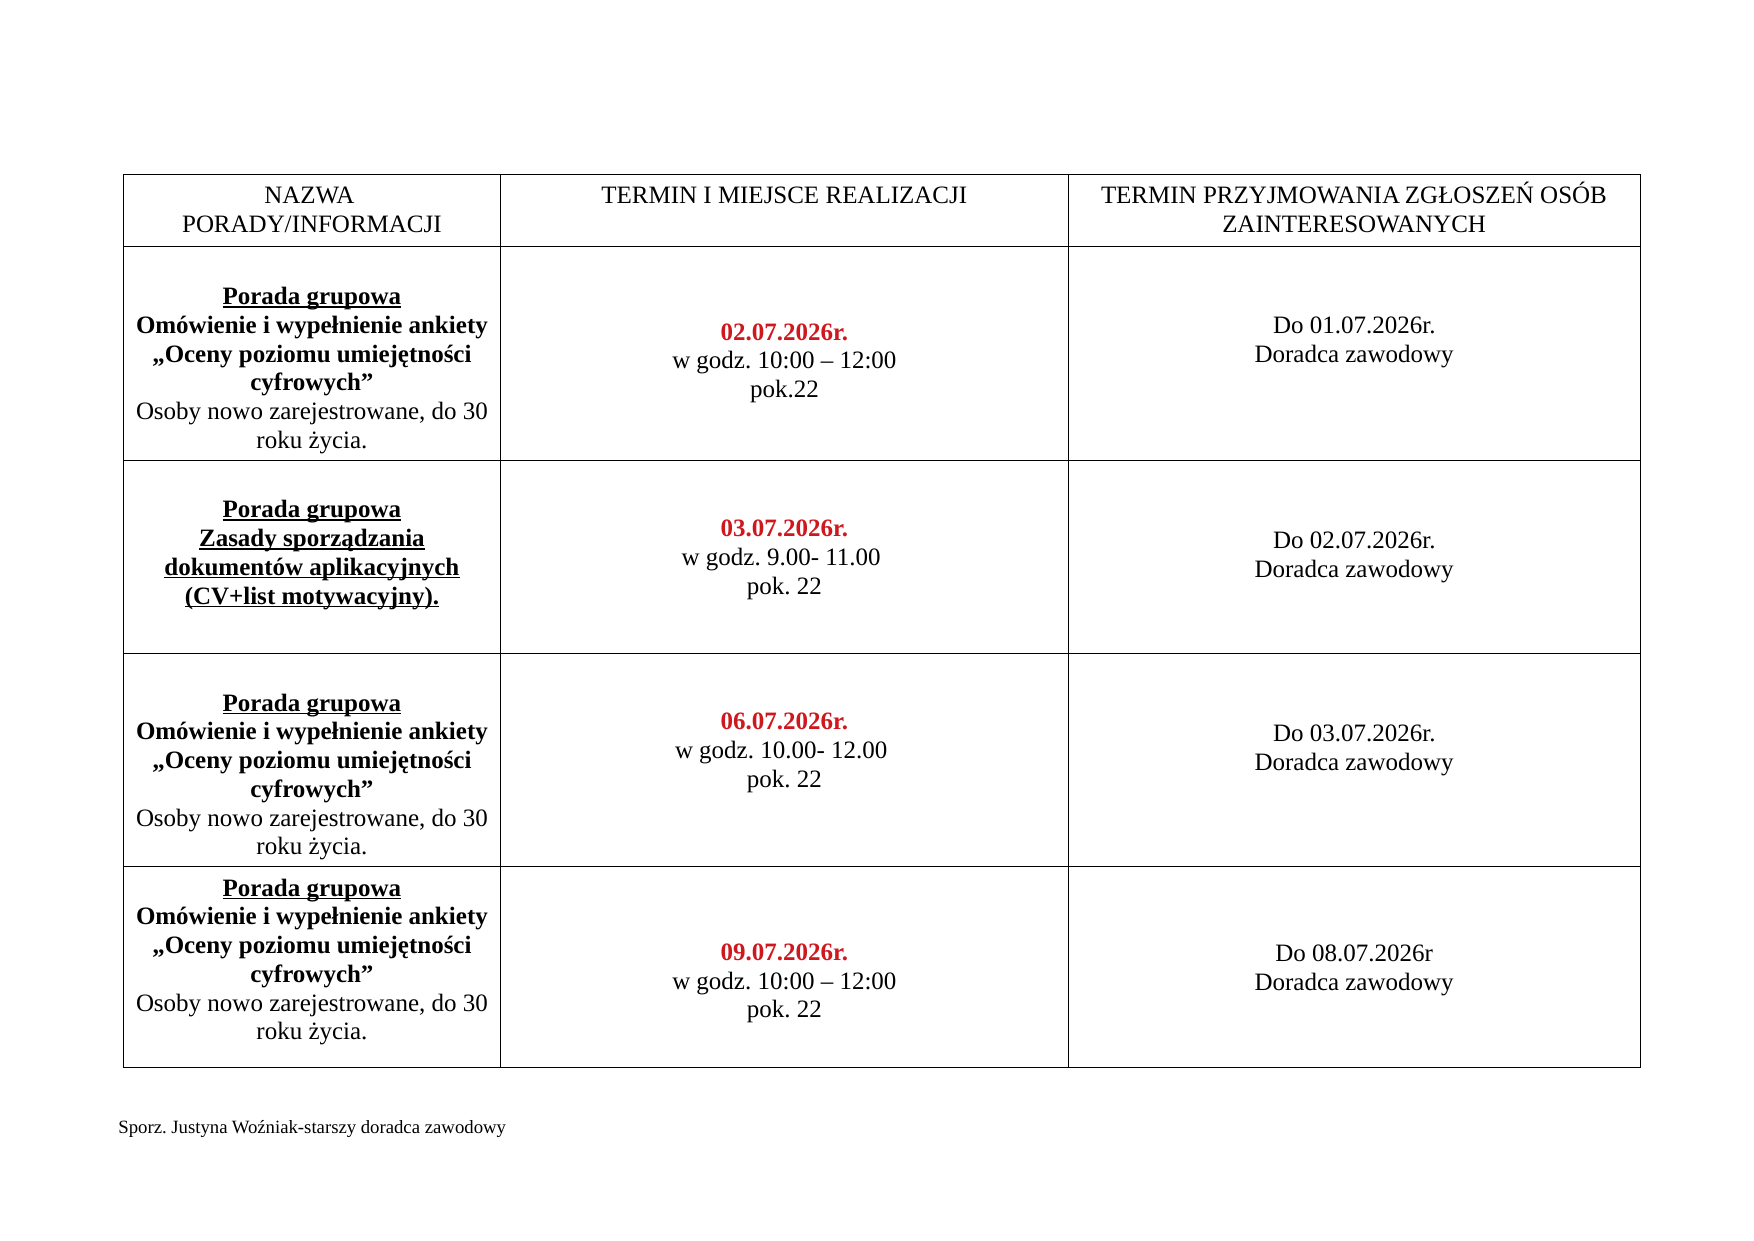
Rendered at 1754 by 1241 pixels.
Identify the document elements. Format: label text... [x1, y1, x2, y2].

table_cell Porada grupowa Omówienie i wypełnienie ankiety „Oceny poziomu umiejętności cyfrowych” Osoby nowo zarejestrowane, do 30 roku życia. [124, 654, 500, 866]
table_header TERMIN I MIEJSCE REALIZACJI [501, 175, 1068, 246]
table_cell 03.07.2026r. w godz. 9.00- 11.00 pok. 22 [501, 461, 1068, 653]
table_cell 09.07.2026r. w godz. 10:00 – 12:00 pok. 22 [501, 867, 1068, 1067]
table_cell Do 02.07.2026r. Doradca zawodowy [1069, 461, 1640, 653]
table_cell 06.07.2026r. w godz. 10.00- 12.00 pok. 22 [501, 654, 1068, 866]
table_header [117, 174, 123, 246]
table_header NAZWA PORADY/INFORMACJI [124, 175, 500, 246]
table_cell [117, 460, 123, 653]
table_cell Do 01.07.2026r. Doradca zawodowy [1069, 247, 1640, 459]
table_cell Porada grupowa Omówienie i wypełnienie ankiety „Oceny poziomu umiejętności cyfrowych” Osoby nowo zarejestrowane, do 30 roku życia. [124, 247, 500, 459]
table_cell Porada grupowa Zasady sporządzania dokumentów aplikacyjnych (CV+list motywacyjny). [124, 461, 500, 653]
table_cell [117, 246, 123, 459]
table_cell [117, 866, 123, 1067]
table_cell Do 03.07.2026r. Doradca zawodowy [1069, 654, 1640, 866]
table_cell [117, 653, 123, 866]
table_header TERMIN PRZYJMOWANIA ZGŁOSZEŃ OSÓB ZAINTERESOWANYCH [1069, 175, 1640, 246]
table_cell Do 08.07.2026r Doradca zawodowy [1069, 867, 1640, 1067]
table_cell Porada grupowa Omówienie i wypełnienie ankiety „Oceny poziomu umiejętności cyfrowych” Osoby nowo zarejestrowane, do 30 roku życia. [124, 867, 500, 1067]
table_cell 02.07.2026r. w godz. 10:00 – 12:00 pok.22 [501, 247, 1068, 459]
